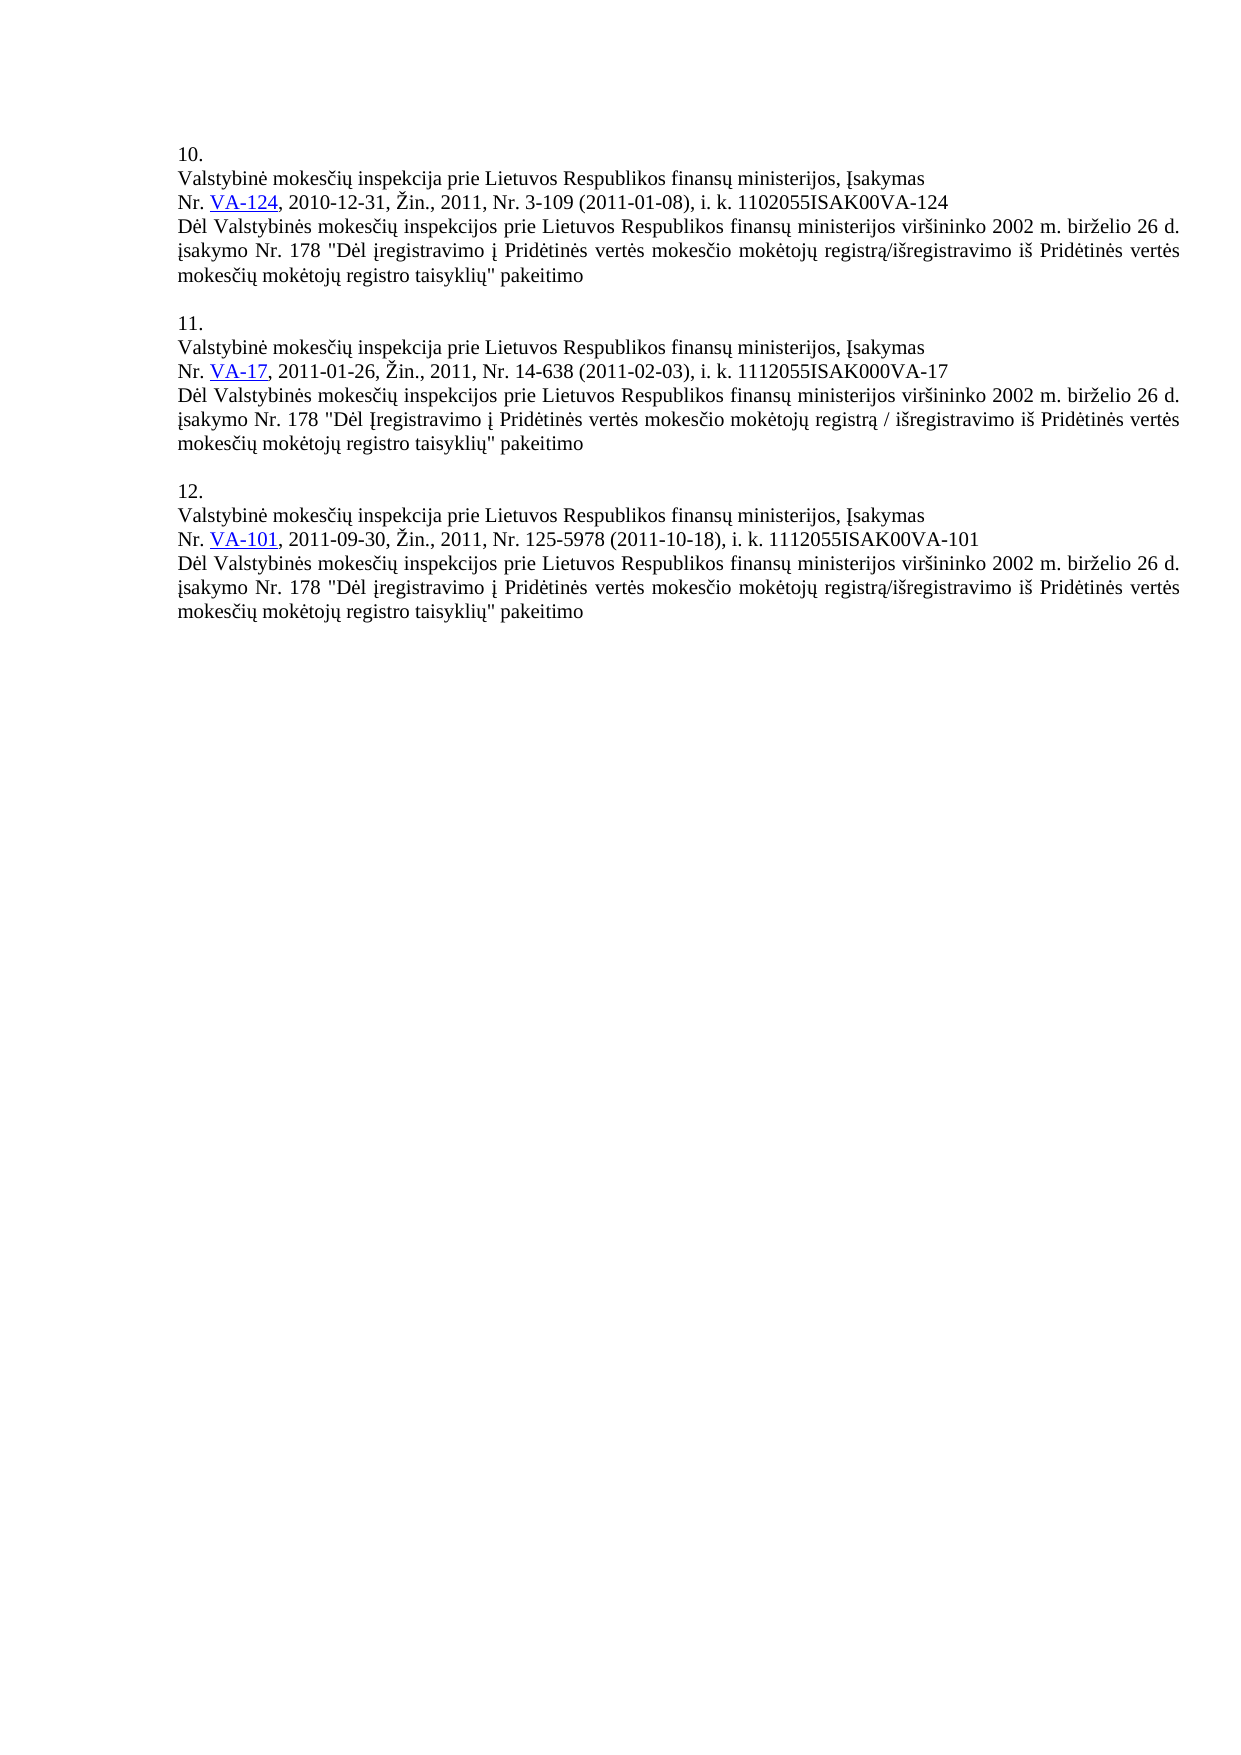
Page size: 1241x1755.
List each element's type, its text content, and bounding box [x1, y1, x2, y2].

text Dėl Valstybinės mokesčių inspekcijos prie Lietuvos Respublikos finansų ministerijos viršininko 2002 m. birželio 26 d. įsakymo Nr. 178 "Dėl Įregistravimo į Pridėtinės vertės mokesčio mokėtojų registrą / išregistravimo iš Pridėtinės vertės mokesčių mokėtojų registro taisyklių" pakeitimo [177, 383, 1181, 455]
text Nr. VA-17, 2011-01-26, Žin., 2011, Nr. 14-638 (2011-02-03), i. k. 1112055ISAK000VA-17 [177, 359, 1181, 383]
text 10. [177, 142, 1181, 166]
text Nr. VA-101, 2011-09-30, Žin., 2011, Nr. 125-5978 (2011-10-18), i. k. 1112055ISAK00VA-101 [177, 527, 1181, 551]
text 11. [177, 311, 1181, 335]
text Valstybinė mokesčių inspekcija prie Lietuvos Respublikos finansų ministerijos, Įsakymas [177, 503, 1181, 527]
text Valstybinė mokesčių inspekcija prie Lietuvos Respublikos finansų ministerijos, Įsakymas [177, 166, 1181, 190]
text 12. [177, 479, 1181, 503]
text Valstybinė mokesčių inspekcija prie Lietuvos Respublikos finansų ministerijos, Įsakymas [177, 335, 1181, 359]
text Nr. VA-124, 2010-12-31, Žin., 2011, Nr. 3-109 (2011-01-08), i. k. 1102055ISAK00VA-124 [177, 190, 1181, 214]
text Dėl Valstybinės mokesčių inspekcijos prie Lietuvos Respublikos finansų ministerijos viršininko 2002 m. birželio 26 d. įsakymo Nr. 178 "Dėl įregistravimo į Pridėtinės vertės mokesčio mokėtojų registrą/išregistravimo iš Pridėtinės vertės mokesčių mokėtojų registro taisyklių" pakeitimo [177, 551, 1181, 623]
text Dėl Valstybinės mokesčių inspekcijos prie Lietuvos Respublikos finansų ministerijos viršininko 2002 m. birželio 26 d. įsakymo Nr. 178 "Dėl įregistravimo į Pridėtinės vertės mokesčio mokėtojų registrą/išregistravimo iš Pridėtinės vertės mokesčių mokėtojų registro taisyklių" pakeitimo [177, 214, 1181, 287]
